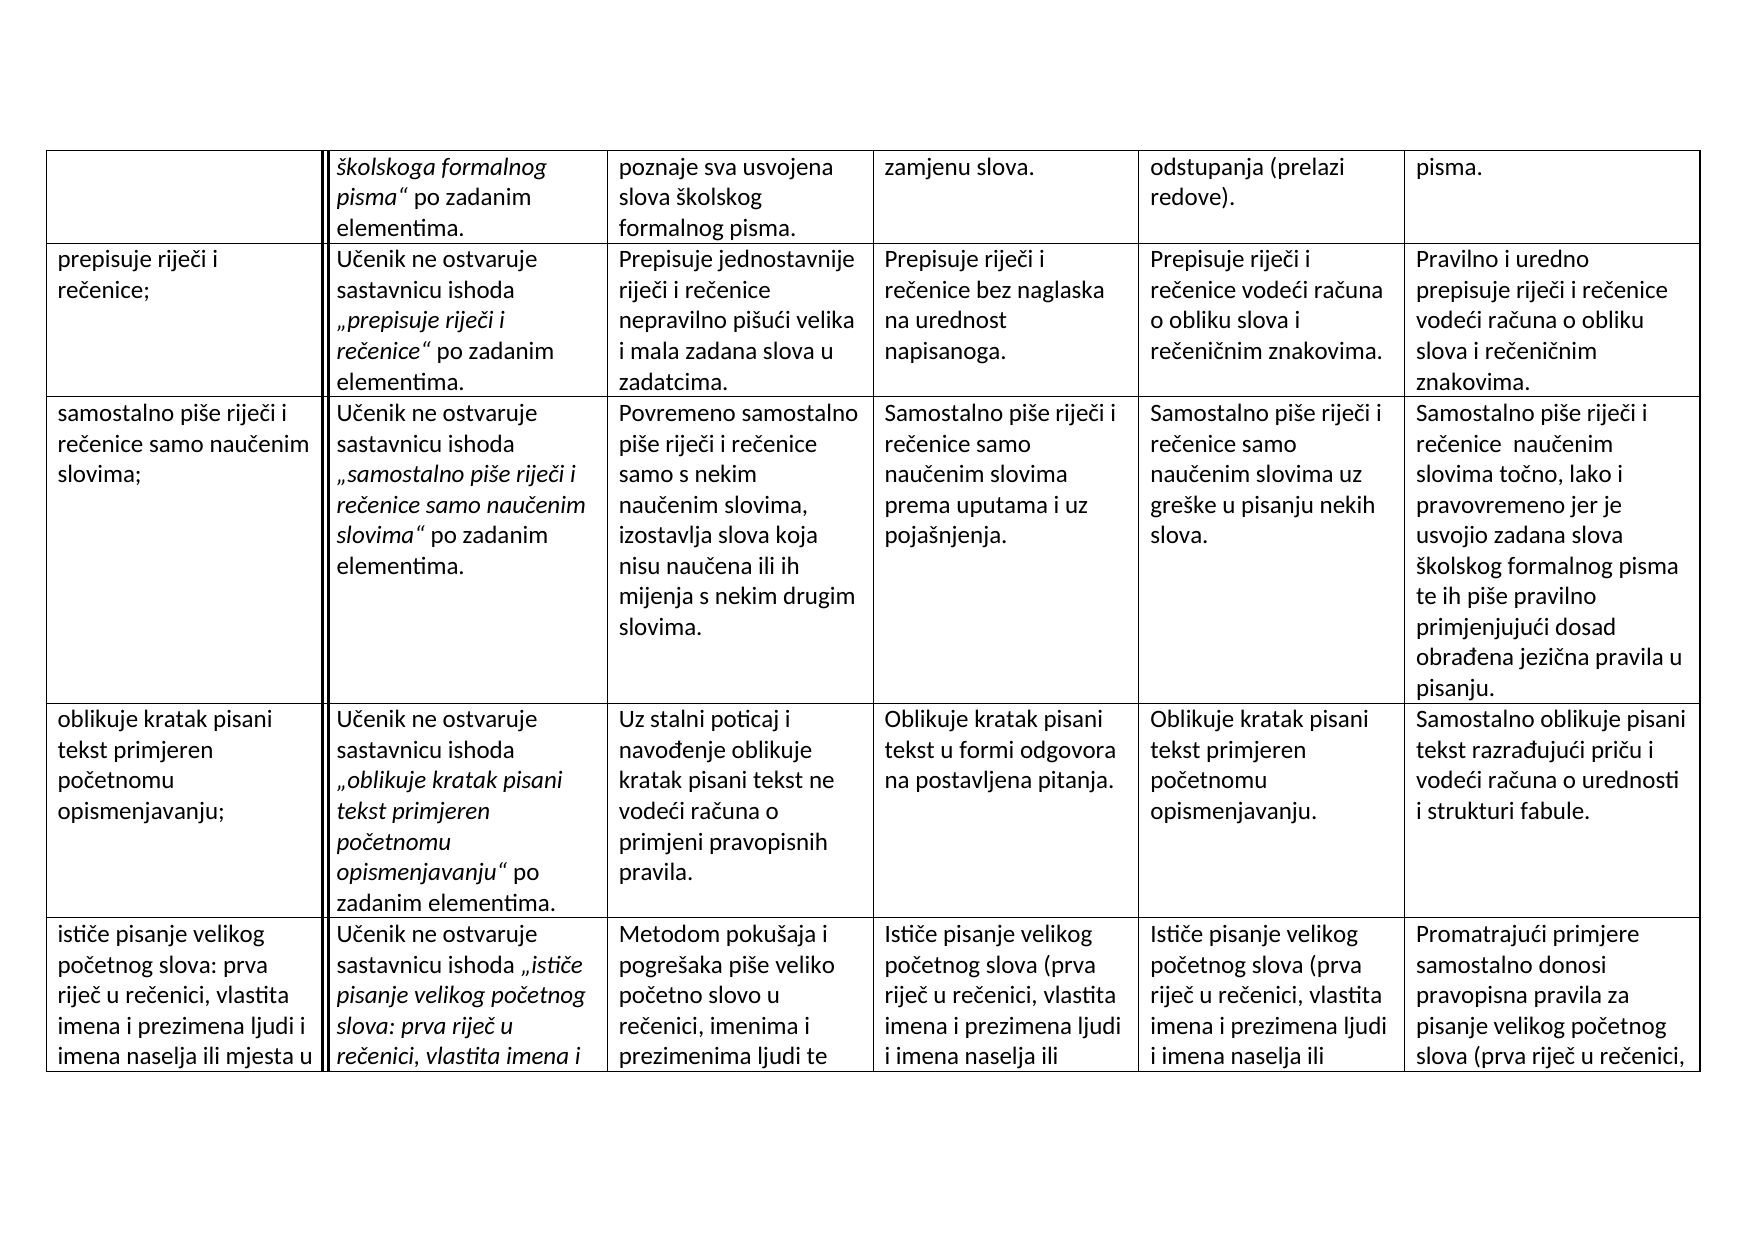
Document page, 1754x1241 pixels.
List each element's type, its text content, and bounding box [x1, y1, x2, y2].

table_cell [47, 151, 321, 243]
table_cell Promatrajući primjere samostalno donosi pravopisna pravila za pisanje velikog početnog slova (prva riječ u rečenici, [1405, 918, 1699, 1071]
table_cell Samostalno piše riječi i rečenice samo naučenim slovima uz greške u pisanju nekih slova. [1139, 397, 1404, 702]
table_cell Prepisuje riječi i rečenice bez naglaska na urednost napisanoga. [874, 244, 1138, 396]
table_cell Samostalno oblikuje pisani tekst razrađujući priču i vodeći računa o urednosti i strukturi fabule. [1405, 704, 1699, 917]
table_cell Oblikuje kratak pisani tekst primjeren početnomu opismenjavanju. [1139, 704, 1404, 917]
table_cell Samostalno piše riječi i rečenice naučenim slovima točno, lako i pravovremeno jer je usvojio zadana slova školskog formalnog pisma te ih piše pravilno primjenjujući dosad obrađena jezična pravila u pisanju. [1405, 397, 1699, 702]
table_cell Prepisuje riječi i rečenice vodeći računa o obliku slova i rečeničnim znakovima. [1139, 244, 1404, 396]
table_cell Metodom pokušaja i pogrešaka piše veliko početno slovo u rečenici, imenima i prezimenima ljudi te [608, 918, 873, 1071]
table_cell Učenik ne ostvaruje sastavnicu ishoda „oblikuje kratak pisani tekst primjeren početnomu opismenjavanju“ po zadanim elementima. [330, 704, 607, 917]
table_cell Uz stalni poticaj i navođenje oblikuje kratak pisani tekst ne vodeći računa o primjeni pravopisnih pravila. [608, 704, 873, 917]
table_cell odstupanja (prelazi redove). [1139, 151, 1404, 243]
table_cell Samostalno piše riječi i rečenice samo naučenim slovima prema uputama i uz pojašnjenja. [874, 397, 1138, 702]
table_cell Učenik ne ostvaruje sastavnicu ishoda „ističe pisanje velikog početnog slova: prva riječ u rečenici, vlastita imena i [330, 918, 607, 1071]
table_cell Prepisuje jednostavnije riječi i rečenice nepravilno pišući velika i mala zadana slova u zadatcima. [608, 244, 873, 396]
table_cell pisma. [1405, 151, 1699, 243]
table_cell Povremeno samostalno piše riječi i rečenice samo s nekim naučenim slovima, izostavlja slova koja nisu naučena ili ih mijenja s nekim drugim slovima. [608, 397, 873, 702]
table_cell Učenik ne ostvaruje sastavnicu ishoda „prepisuje riječi i rečenice“ po zadanim elementima. [330, 244, 607, 396]
table_cell Ističe pisanje velikog početnog slova (prva riječ u rečenici, vlastita imena i prezimena ljudi i imena naselja ili [1139, 918, 1404, 1071]
table_cell zamjenu slova. [874, 151, 1138, 243]
table_cell oblikuje kratak pisani tekst primjeren početnomu opismenjavanju; [47, 704, 321, 917]
table_cell prepisuje riječi i rečenice; [47, 244, 321, 396]
table_cell Ističe pisanje velikog početnog slova (prva riječ u rečenici, vlastita imena i prezimena ljudi i imena naselja ili [874, 918, 1138, 1071]
table_cell Učenik ne ostvaruje sastavnicu ishoda „samostalno piše riječi i rečenice samo naučenim slovima“ po zadanim elementima. [330, 397, 607, 702]
table_cell samostalno piše riječi i rečenice samo naučenim slovima; [47, 397, 321, 702]
table_cell Pravilno i uredno prepisuje riječi i rečenice vodeći računa o obliku slova i rečeničnim znakovima. [1405, 244, 1699, 396]
table_cell školskoga formalnog pisma“ po zadanim elementima. [330, 151, 607, 243]
table_cell Oblikuje kratak pisani tekst u formi odgovora na postavljena pitanja. [874, 704, 1138, 917]
table_cell poznaje sva usvojena slova školskog formalnog pisma. [608, 151, 873, 243]
table_cell ističe pisanje velikog početnog slova: prva riječ u rečenici, vlastita imena i prezimena ljudi i imena naselja ili mjesta u [47, 918, 321, 1071]
